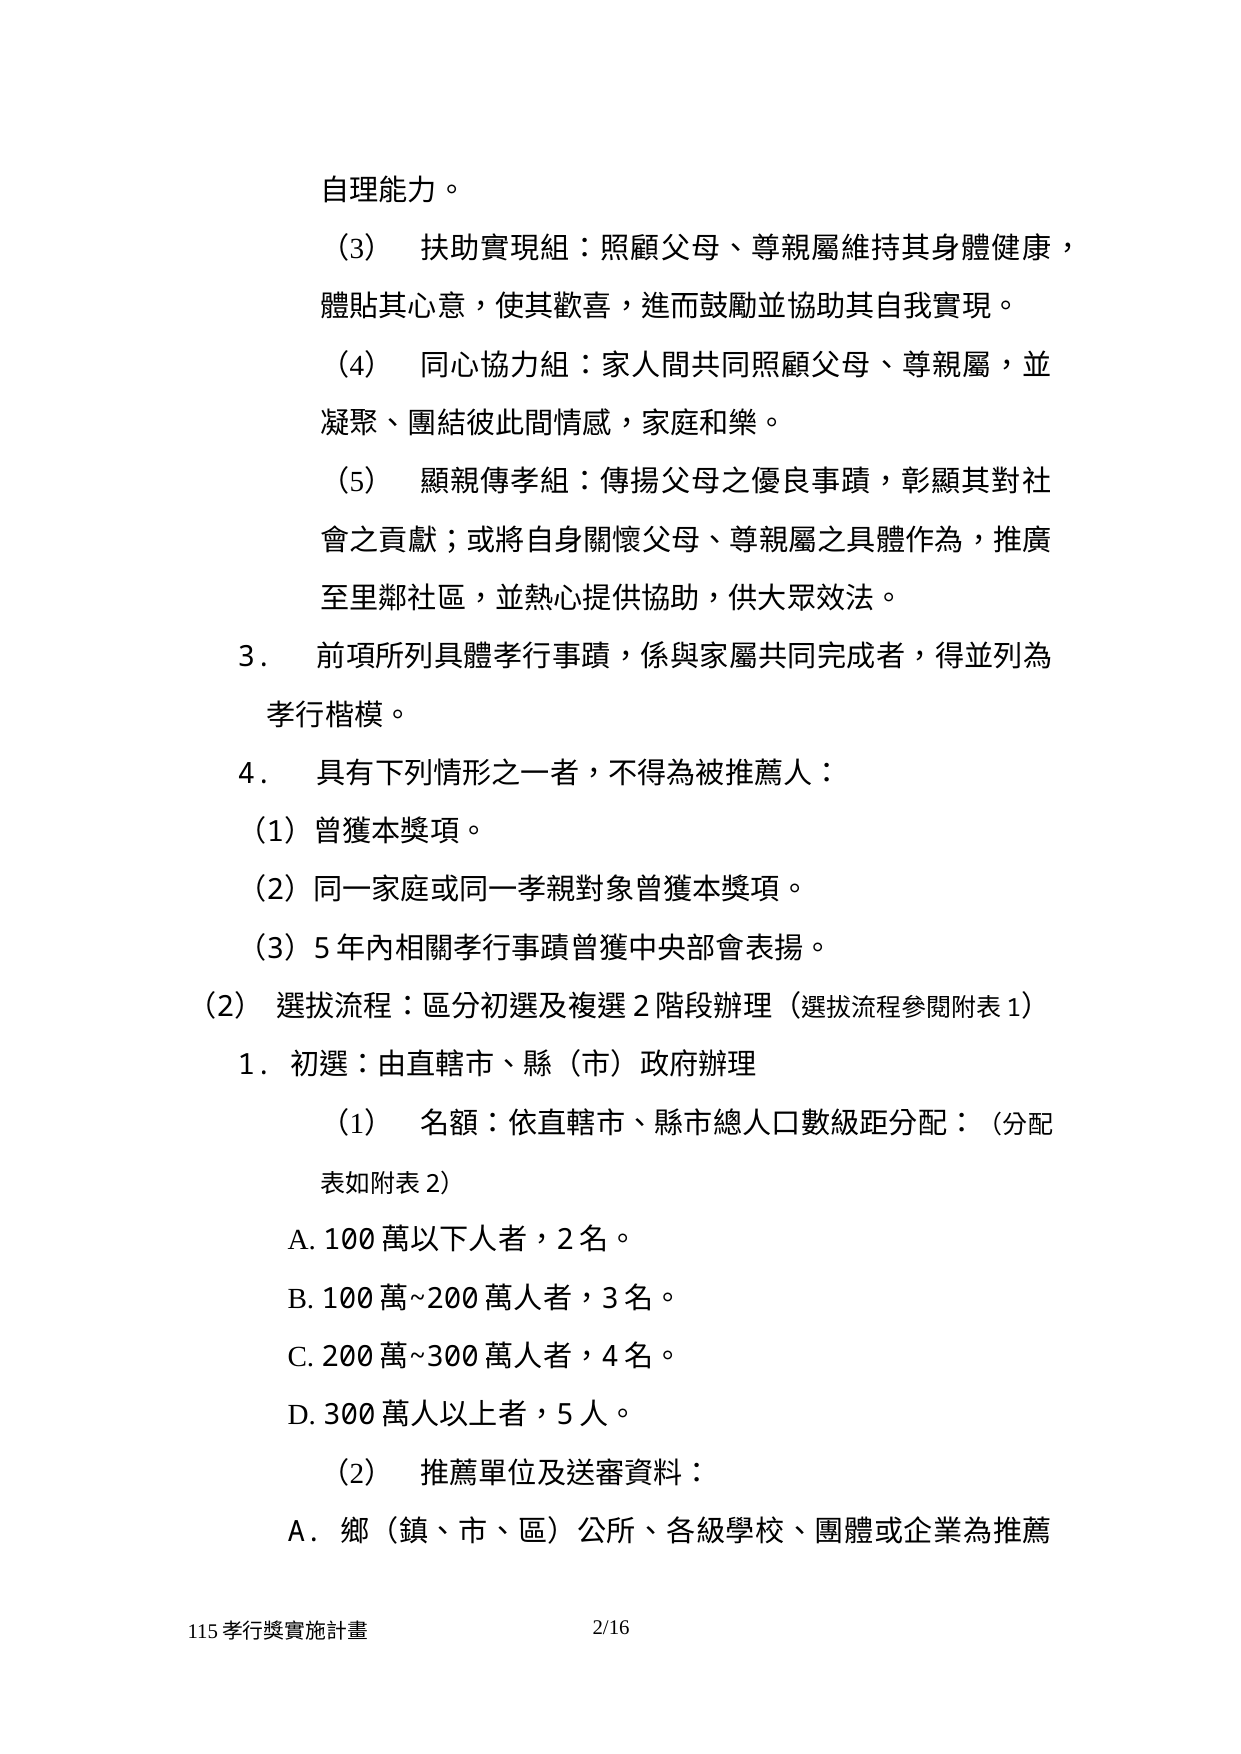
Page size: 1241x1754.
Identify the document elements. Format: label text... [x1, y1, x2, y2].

list 鄉（鎮、市、區）公所、各級學校、團體或企業為推薦 [287, 1492, 1053, 1550]
list 初選：由直轄市、縣（市）政府辦理 [237, 1025, 1053, 1083]
list 前項所列具體孝行事蹟，係與家屬共同完成者，得並列為孝行楷模。 [237, 617, 1053, 733]
list 推薦單位及送審資料： [320, 1433, 1053, 1492]
list 名額：依直轄市、縣市總人口數級距分配：（分配表如附表2） [320, 1083, 1053, 1200]
list 選拔流程：區分初選及複選2階段辦理（選拔流程參閱附表1） [187, 967, 1053, 1025]
list 100萬~200萬人者，3名。 [287, 1258, 1053, 1317]
text （1）曾獲本獎項。 [237, 792, 1053, 850]
list 200萬~300萬人者，4名。 [287, 1317, 1053, 1375]
list 具有下列情形之一者，不得為被推薦人： [237, 733, 1053, 792]
list 扶助實現組：照顧父母、尊親屬維持其身體健康，體貼其心意，使其歡喜，進而鼓勵並協助其自我實現。 [320, 208, 1053, 325]
text （2）同一家庭或同一孝親對象曾獲本獎項。 [237, 850, 1053, 908]
list 自理能力。 [320, 150, 1053, 208]
text （3）5年內相關孝行事蹟曾獲中央部會表揚。 [237, 908, 1053, 967]
list 顯親傳孝組：傳揚父母之優良事蹟，彰顯其對社會之貢獻；或將自身關懷父母、尊親屬之具體作為，推廣至里鄰社區，並熱心提供協助，供大眾效法。 [320, 442, 1053, 617]
list 同心協力組：家人間共同照顧父母、尊親屬，並凝聚、團結彼此間情感，家庭和樂。 [320, 325, 1053, 442]
list 100萬以下人者，2名。 [287, 1200, 1053, 1258]
list 300萬人以上者，5人。 [287, 1375, 1053, 1433]
